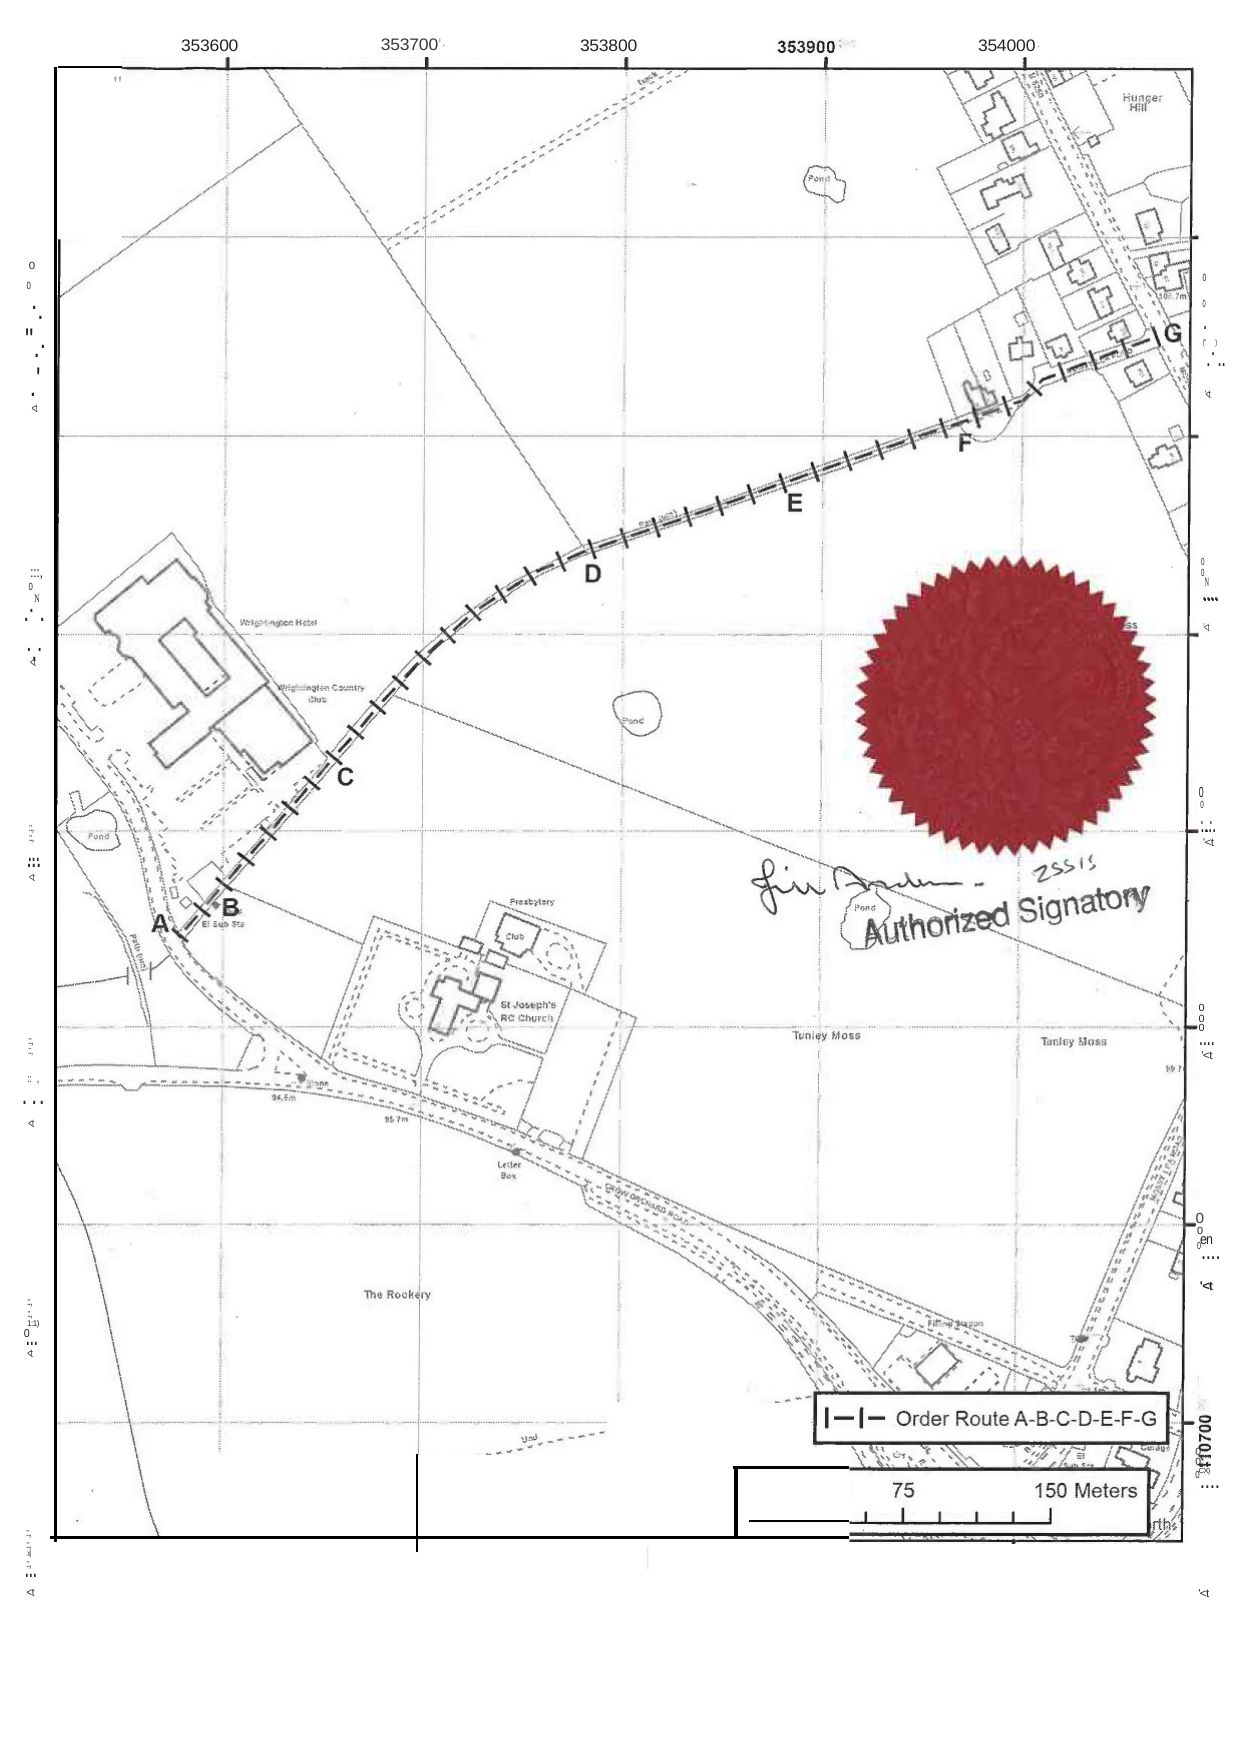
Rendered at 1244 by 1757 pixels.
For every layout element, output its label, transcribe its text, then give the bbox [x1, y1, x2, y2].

text .... [1211, 579, 1229, 606]
text 1:1) [39, 1319, 48, 1328]
text " [1211, 72, 1229, 96]
text ::, [15, 1296, 45, 1308]
text <t [21, 404, 48, 414]
text en [1200, 1231, 1214, 1248]
text ... [20, 844, 48, 874]
text ::, [15, 1539, 43, 1551]
text 0 [1211, 557, 1229, 568]
text ::, [25, 1047, 36, 1056]
text ::, [15, 1527, 43, 1539]
text <t [25, 1116, 37, 1129]
text ::, [38, 1558, 43, 1570]
text 0.... [1211, 1238, 1229, 1265]
text 0 [1211, 568, 1229, 578]
text 0 [1211, 1446, 1229, 1457]
text 0 [1211, 1003, 1229, 1014]
text ..N.... [22, 581, 48, 659]
text 0 [17, 261, 48, 272]
text 0 [15, 1328, 25, 1340]
text ........ [1200, 793, 1216, 832]
text ::, [25, 1034, 37, 1047]
text ... [25, 1319, 39, 1352]
text .... [1211, 811, 1229, 838]
text '<t [1211, 1051, 1229, 1062]
text ::, [15, 834, 27, 844]
text CX) [1198, 1467, 1212, 1475]
text .::.,. [18, 1060, 48, 1088]
text ::, [41, 834, 48, 844]
text ... [24, 1550, 38, 1584]
text 0 [1211, 271, 1229, 283]
text ::, [15, 1558, 24, 1570]
text 0 [1211, 1014, 1229, 1024]
text <t [16, 874, 48, 884]
text '<t [1211, 623, 1229, 633]
text <t [15, 1347, 46, 1360]
text ::, [15, 1308, 45, 1319]
text '<t [1211, 838, 1229, 848]
text 0.."...' [25, 288, 48, 404]
text .("..).. [1211, 301, 1229, 373]
text ... [27, 834, 41, 868]
text 0 [1211, 1457, 1229, 1468]
text ::, [15, 822, 48, 834]
text 0 [1211, 786, 1229, 801]
text .... [1211, 1024, 1229, 1051]
text <t '<t [26, 1586, 1229, 1600]
text 0.... [1211, 1470, 1229, 1493]
text '<t [1211, 390, 1229, 401]
text <t [18, 659, 48, 669]
text 0 [1216, 801, 1229, 811]
text 0 [1211, 1211, 1229, 1227]
text 0 [1211, 1227, 1229, 1237]
text 353600 353700'· 353800 354000· [14, 36, 1207, 55]
text :::, [25, 564, 48, 581]
text '<t [1211, 1281, 1229, 1293]
